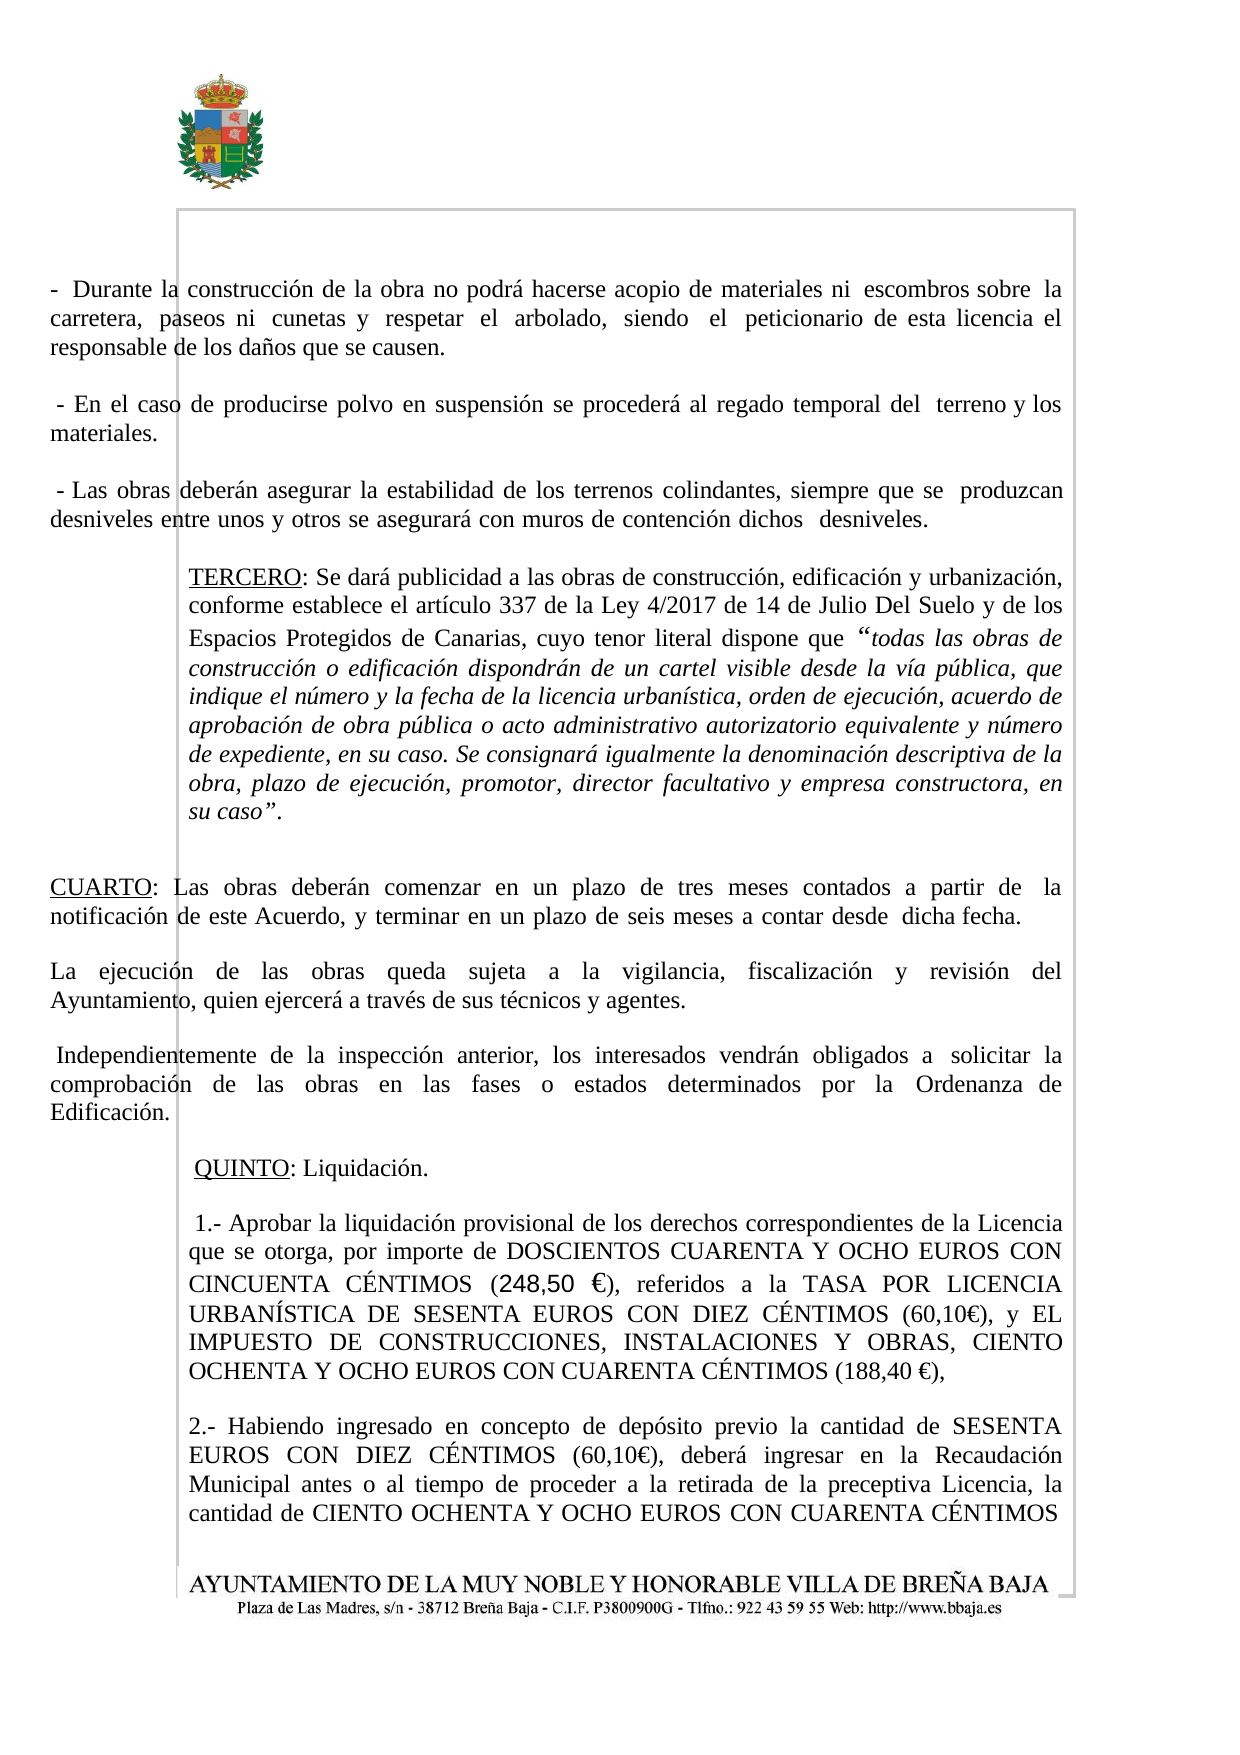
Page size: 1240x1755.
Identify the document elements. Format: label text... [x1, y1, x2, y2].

text La ejecución de las obras queda sujeta a la vigilancia, fiscalización y revisión del Ayuntamiento, quien ejercerá a través de sus técnicos y agentes. [179, 956, 1062, 1013]
list Las obras deberán asegurar la estabilidad de los terrenos colindantes, siempre que se produzcan desniveles entre unos y otros se asegurará con muros de contención dichos desniveles. [50, 475, 176, 533]
text [1076, 1153, 1196, 1181]
list Durante la construcción de la obra no podrá hacerse acopio de materiales ni escombros sobre la carretera, paseos ni cunetas y respetar el arbolado, siendo el peticionario de esta licencia el responsable de los daños que se causen. [50, 274, 176, 360]
list En el caso de producirse polvo en suspensión se procederá al regado temporal del terreno y los materiales. [179, 389, 1062, 447]
text 2.- Habiendo ingresado en concepto de depósito previo la cantidad de SESENTA EUROS CON DIEZ CÉNTIMOS (60,10€), deberá ingresar en la Recaudación Municipal antes o al tiempo de proceder a la retirada de la preceptiva Licencia, la cantidad de CIENTO OCHENTA Y OCHO EUROS CON CUARENTA CÉNTIMOS [188, 1411, 1062, 1526]
text Independientemente de la inspección anterior, los interesados vendrán obligados a solicitar la comprobación de las obras en las fases o estados determinados por la Ordenanza de Edificación. [50, 1040, 176, 1126]
text Independientemente de la inspección anterior, los interesados vendrán obligados a solicitar la comprobación de las obras en las fases o estados determinados por la Ordenanza de Edificación. [179, 1040, 1063, 1126]
text 1.- Aprobar la liquidación provisional de los derechos correspondientes de la Licencia que se otorga, por importe de DOSCIENTOS CUARENTA Y OCHO EUROS CON CINCUENTA CÉNTIMOS (248,50 €), referidos a la TASA POR LICENCIA URBANÍSTICA DE SESENTA EUROS CON DIEZ CÉNTIMOS (60,10€), y EL IMPUESTO DE CONSTRUCCIONES, INSTALACIONES Y OBRAS, CIENTO OCHENTA Y OCHO EUROS CON CUARENTA CÉNTIMOS (188,40 €), [188, 1208, 1063, 1385]
text TERCERO: Se dará publicidad a las obras de construcción, edificación y urbanización, conforme establece el artículo 337 de la Ley 4/2017 de 14 de Julio Del Suelo y de los Espacios Protegidos de Canarias, cuyo tenor literal dispone que “todas las obras de construcción o edificación dispondrán de un cartel visible desde la vía pública, que indique el número y la fecha de la licencia urbanística, orden de ejecución, acuerdo de aprobación de obra pública o acto administrativo autorizatorio equivalente y número de expediente, en su caso. Se consignará igualmente la denominación descriptiva de la obra, plazo de ejecución, promotor, director facultativo y empresa constructora, en su caso”. [188, 562, 1063, 825]
text CUARTO: Las obras deberán comenzar en un plazo de tres meses contados a partir de la notificación de este Acuerdo, y terminar en un plazo de seis meses a contar desde dicha fecha. [50, 872, 176, 929]
text QUINTO: Liquidación. [194, 1153, 1073, 1181]
list Las obras deberán asegurar la estabilidad de los terrenos colindantes, siempre que se produzcan desniveles entre unos y otros se asegurará con muros de contención dichos desniveles. [179, 475, 1063, 533]
list En el caso de producirse polvo en suspensión se procederá al regado temporal del terreno y los materiales. [50, 389, 176, 447]
list Durante la construcción de la obra no podrá hacerse acopio de materiales ni escombros sobre la carretera, paseos ni cunetas y respetar el arbolado, siendo el peticionario de esta licencia el responsable de los daños que se causen. [179, 274, 1062, 360]
text La ejecución de las obras queda sujeta a la vigilancia, fiscalización y revisión del Ayuntamiento, quien ejercerá a través de sus técnicos y agentes. [50, 956, 176, 1013]
text CUARTO: Las obras deberán comenzar en un plazo de tres meses contados a partir de la notificación de este Acuerdo, y terminar en un plazo de seis meses a contar desde dicha fecha. [179, 872, 1063, 929]
